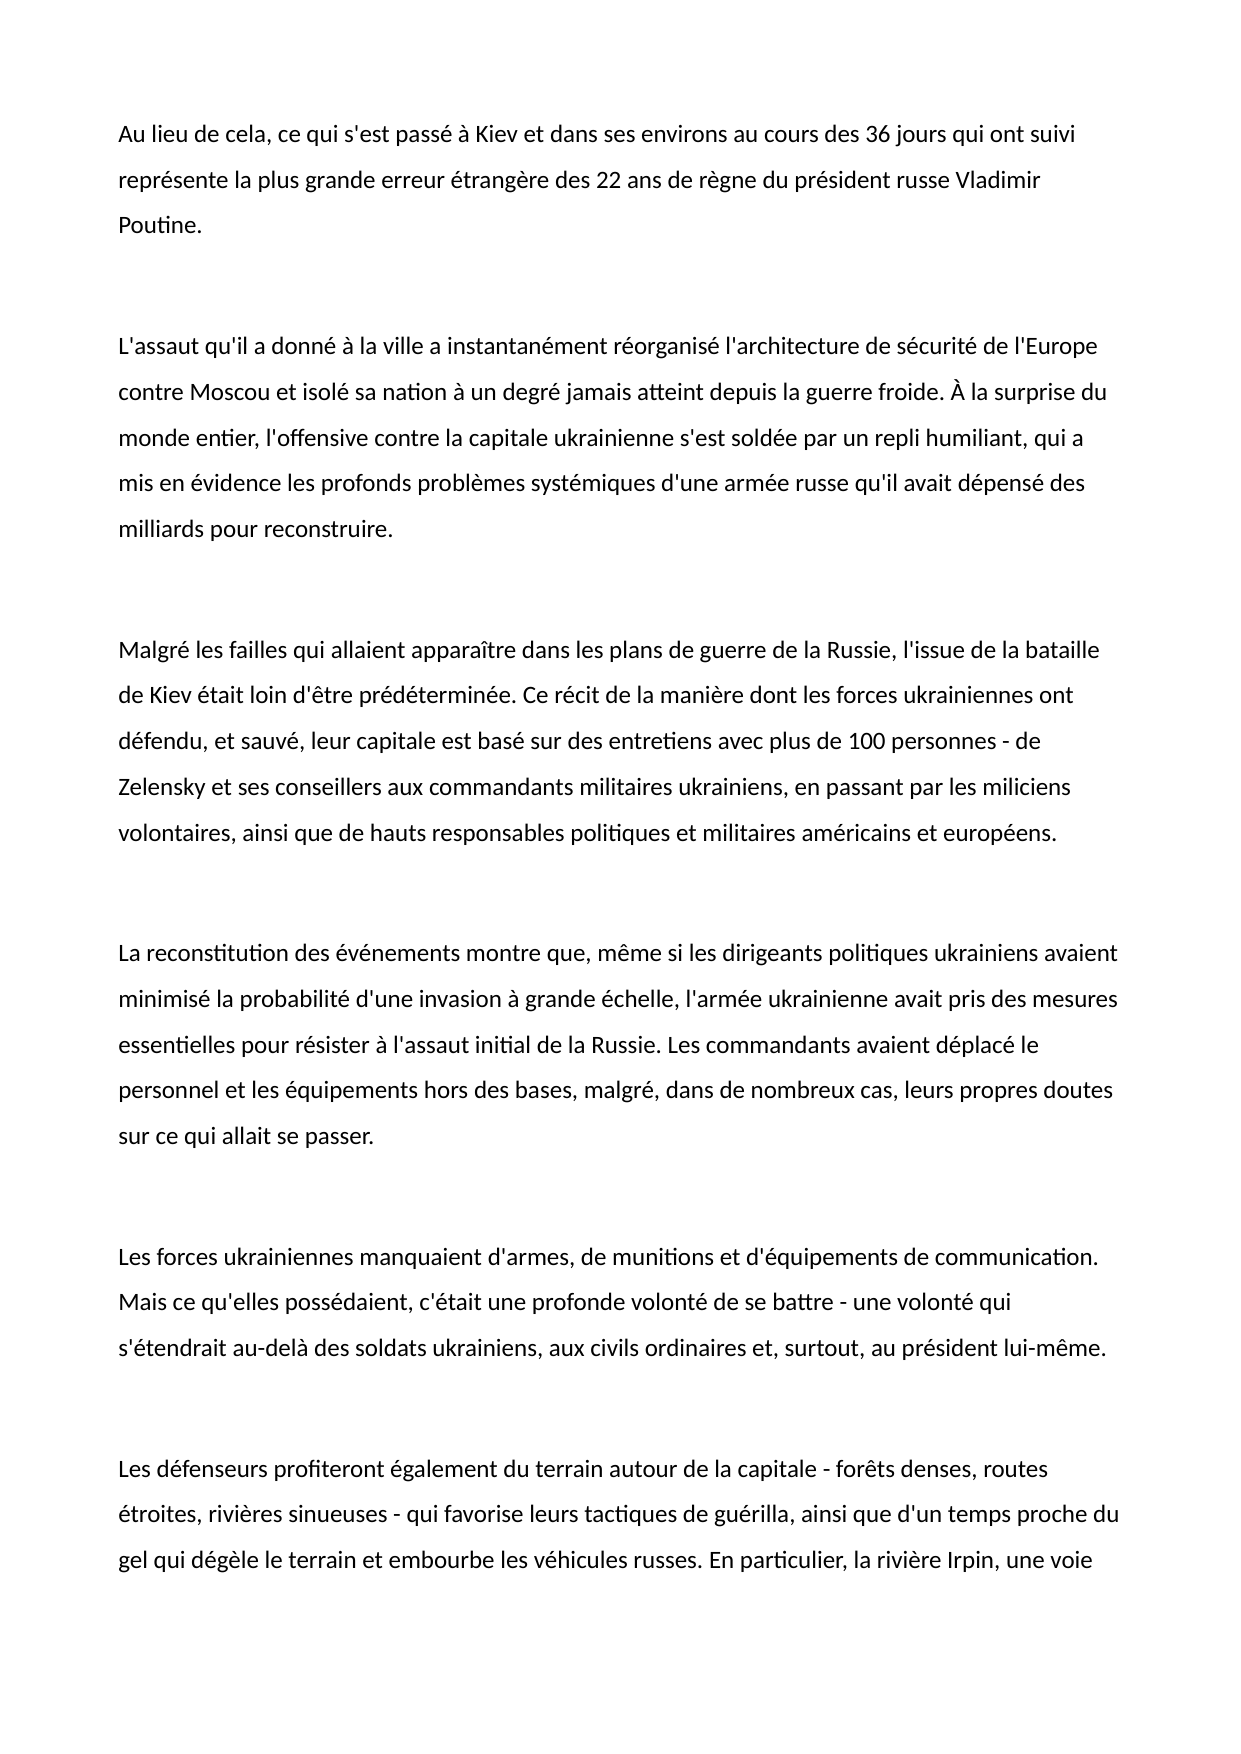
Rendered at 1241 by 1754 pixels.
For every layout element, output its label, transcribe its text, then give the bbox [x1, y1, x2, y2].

text La reconstitution des événements montre que, même si les dirigeants politiques ukrainiens avaient minimisé la probabilité d'une invasion à grande échelle, l'armée ukrainienne avait pris des mesures essentielles pour résister à l'assaut initial de la Russie. Les commandants avaient déplacé le personnel et les équipements hors des bases, malgré, dans de nombreux cas, leurs propres doutes sur ce qui allait se passer. [118, 937, 1122, 1151]
text Les défenseurs profiteront également du terrain autour de la capitale - forêts denses, routes étroites, rivières sinueuses - qui favorise leurs tactiques de guérilla, ainsi que d'un temps proche du gel qui dégèle le terrain et embourbe les véhicules russes. En particulier, la rivière Irpin, une voie [118, 1453, 1122, 1575]
text Au lieu de cela, ce qui s'est passé à Kiev et dans ses environs au cours des 36 jours qui ont suivi représente la plus grande erreur étrangère des 22 ans de règne du président russe Vladimir Poutine. [118, 118, 1122, 240]
text Les forces ukrainiennes manquaient d'armes, de munitions et d'équipements de communication. Mais ce qu'elles possédaient, c'était une profonde volonté de se battre - une volonté qui s'étendrait au-delà des soldats ukrainiens, aux civils ordinaires et, surtout, au président lui-même. [118, 1241, 1122, 1363]
text Malgré les failles qui allaient apparaître dans les plans de guerre de la Russie, l'issue de la bataille de Kiev était loin d'être prédéterminée. Ce récit de la manière dont les forces ukrainiennes ont défendu, et sauvé, leur capitale est basé sur des entretiens avec plus de 100 personnes - de Zelensky et ses conseillers aux commandants militaires ukrainiens, en passant par les miliciens volontaires, ainsi que de hauts responsables politiques et militaires américains et européens. [118, 634, 1122, 847]
text L'assaut qu'il a donné à la ville a instantanément réorganisé l'architecture de sécurité de l'Europe contre Moscou et isolé sa nation à un degré jamais atteint depuis la guerre froide. À la surprise du monde entier, l'offensive contre la capitale ukrainienne s'est soldée par un repli humiliant, qui a mis en évidence les profonds problèmes systémiques d'une armée russe qu'il avait dépensé des milliards pour reconstruire. [118, 330, 1122, 544]
